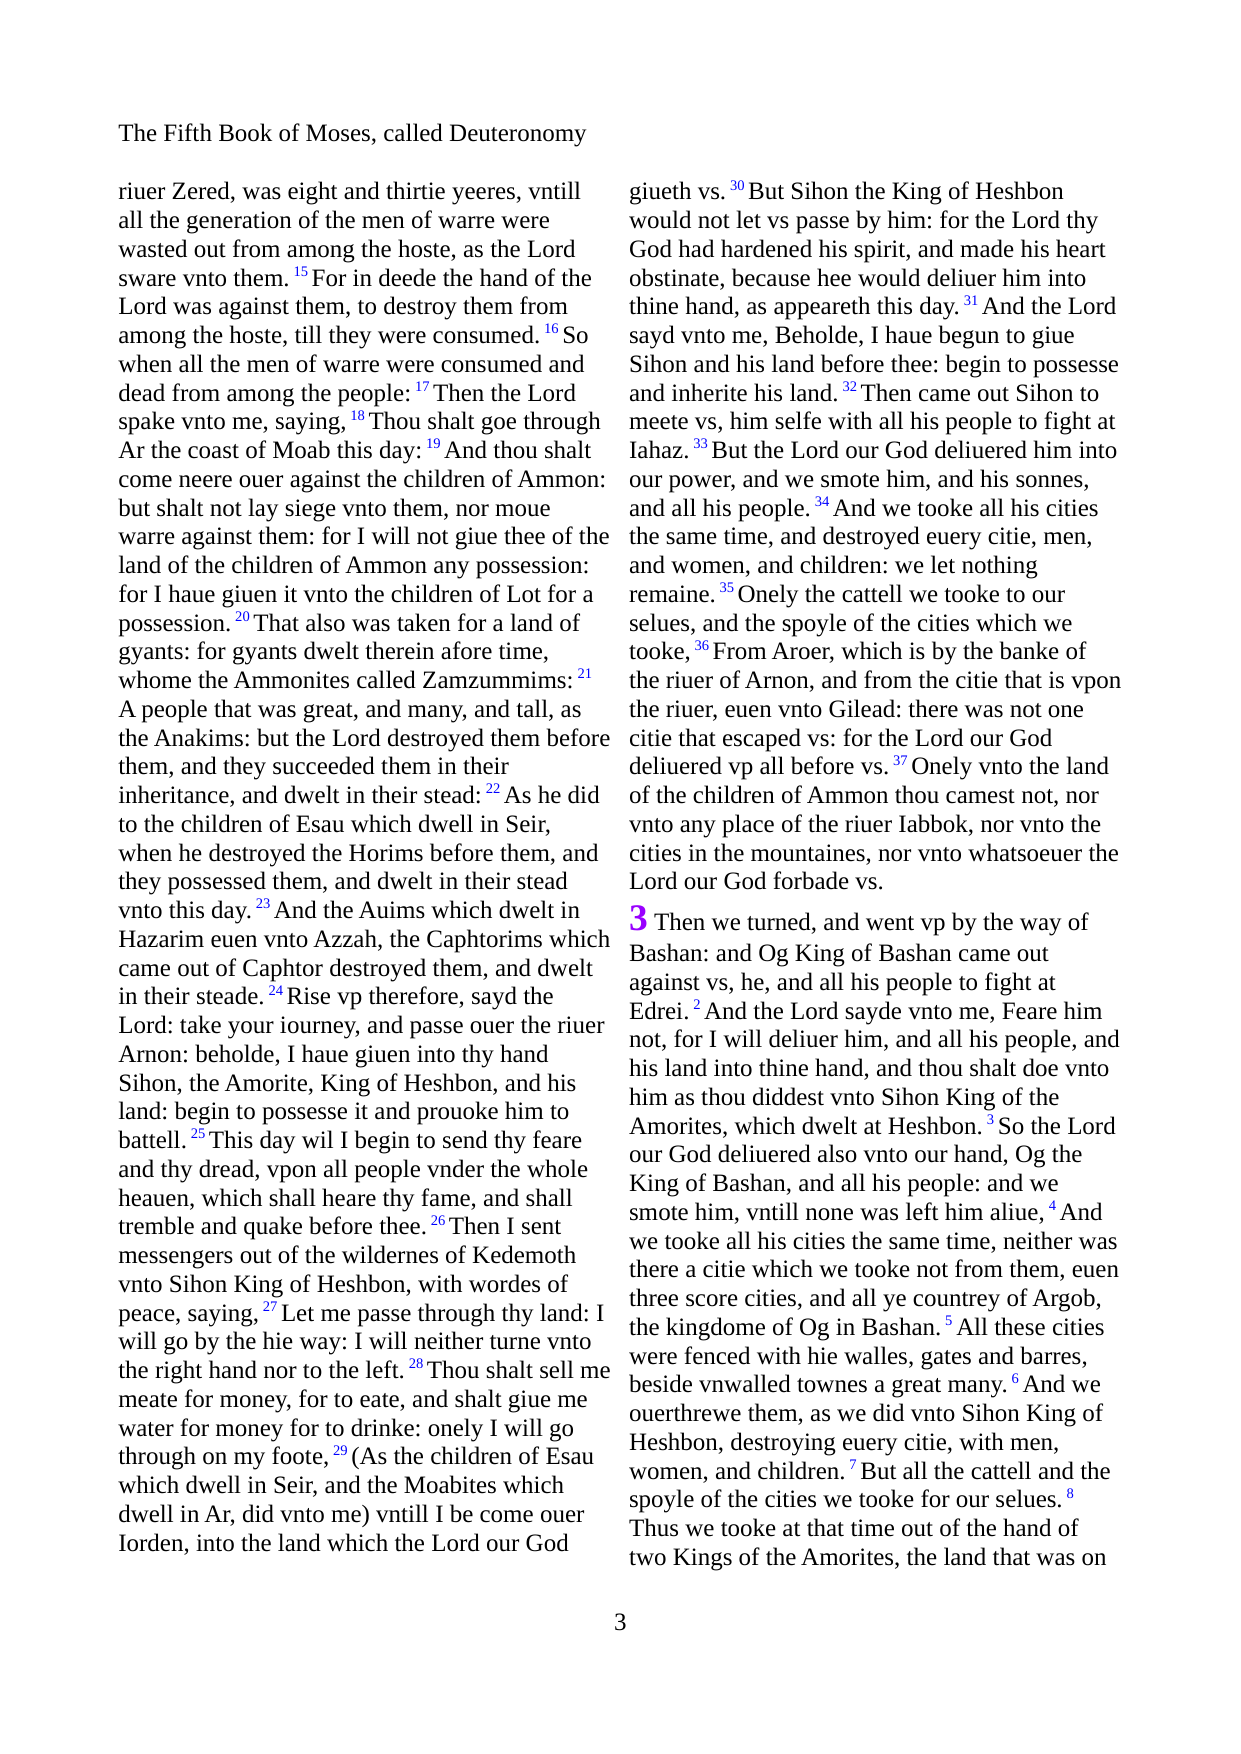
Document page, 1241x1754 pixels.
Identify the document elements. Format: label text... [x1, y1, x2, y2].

text giueth vs. 30 But Sihon the King of Heshbon would not let vs passe by him: for the Lord thy God had hardened his spirit, and made his heart obstinate, because hee would deliuer him into thine hand, as appeareth this day. 31 And the Lord sayd vnto me, Beholde, I haue begun to giue Sihon and his land before thee: begin to possesse and inherite his land. 32 Then came out Sihon to meete vs, him selfe with all his people to fight at Iahaz. 33 But the Lord our God deliuered him into our power, and we smote him, and his sonnes, and all his people. 34 And we tooke all his cities the same time, and destroyed euery citie, men, and women, and children: we let nothing remaine. 35 Onely the cattell we tooke to our selues, and the spoyle of the cities which we tooke, 36 From Aroer, which is by the banke of the riuer of Arnon, and from the citie that is vpon the riuer, euen vnto Gilead: there was not one citie that escaped vs: for the Lord our God deliuered vp all before vs. 37 Onely vnto the land of the children of Ammon thou camest not, nor vnto any place of the riuer Iabbok, nor vnto the cities in the mountaines, nor vnto whatsoeuer the Lord our God forbade vs. [629, 176, 1122, 895]
text 3 Then we turned, and went vp by the way of Bashan: and Og King of Bashan came out against vs, he, and all his people to fight at Edrei. 2 And the Lord sayde vnto me, Feare him not, for I will deliuer him, and all his people, and his land into thine hand, and thou shalt doe vnto him as thou diddest vnto Sihon King of the Amorites, which dwelt at Heshbon. 3 So the Lord our God deliuered also vnto our hand, Og the King of Bashan, and all his people: and we smote him, vntill none was left him aliue, 4 And we tooke all his cities the same time, neither was there a citie which we tooke not from them, euen three score cities, and all ye countrey of Argob, the kingdome of Og in Bashan. 5 All these cities were fenced with hie walles, gates and barres, beside vnwalled townes a great many. 6 And we ouerthrewe them, as we did vnto Sihon King of Heshbon, destroying euery citie, with men, women, and children. 7 But all the cattell and the spoyle of the cities we tooke for our selues. 8 Thus we tooke at that time out of the hand of two Kings of the Amorites, the land that was on [629, 895, 1122, 1571]
text riuer Zered, was eight and thirtie yeeres, vntill all the generation of the men of warre were wasted out from among the hoste, as the Lord sware vnto them. 15 For in deede the hand of the Lord was against them, to destroy them from among the hoste, till they were consumed. 16 So when all the men of warre were consumed and dead from among the people: 17 Then the Lord spake vnto me, saying, 18 Thou shalt goe through Ar the coast of Moab this day: 19 And thou shalt come neere ouer against the children of Ammon: but shalt not lay siege vnto them, nor moue warre against them: for I will not giue thee of the land of the children of Ammon any possession: for I haue giuen it vnto the children of Lot for a possession. 20 That also was taken for a land of gyants: for gyants dwelt therein afore time, whome the Ammonites called Zamzummims: 21 A people that was great, and many, and tall, as the Anakims: but the Lord destroyed them before them, and they succeeded them in their inheritance, and dwelt in their stead: 22 As he did to the children of Esau which dwell in Seir, when he destroyed the Horims before them, and they possessed them, and dwelt in their stead vnto this day. 23 And the Auims which dwelt in Hazarim euen vnto Azzah, the Caphtorims which came out of Caphtor destroyed them, and dwelt in their steade. 24 Rise vp therefore, sayd the Lord: take your iourney, and passe ouer the riuer Arnon: beholde, I haue giuen into thy hand Sihon, the Amorite, King of Heshbon, and his land: begin to possesse it and prouoke him to battell. 25 This day wil I begin to send thy feare and thy dread, vpon all people vnder the whole heauen, which shall heare thy fame, and shall tremble and quake before thee. 26 Then I sent messengers out of the wildernes of Kedemoth vnto Sihon King of Heshbon, with wordes of peace, saying, 27 Let me passe through thy land: I will go by the hie way: I will neither turne vnto the right hand nor to the left. 28 Thou shalt sell me meate for money, for to eate, and shalt giue me water for money for to drinke: onely I will go through on my foote, 29 (As the children of Esau which dwell in Seir, and the Moabites which dwell in Ar, did vnto me) vntill I be come ouer Iorden, into the land which the Lord our God [118, 176, 611, 1556]
